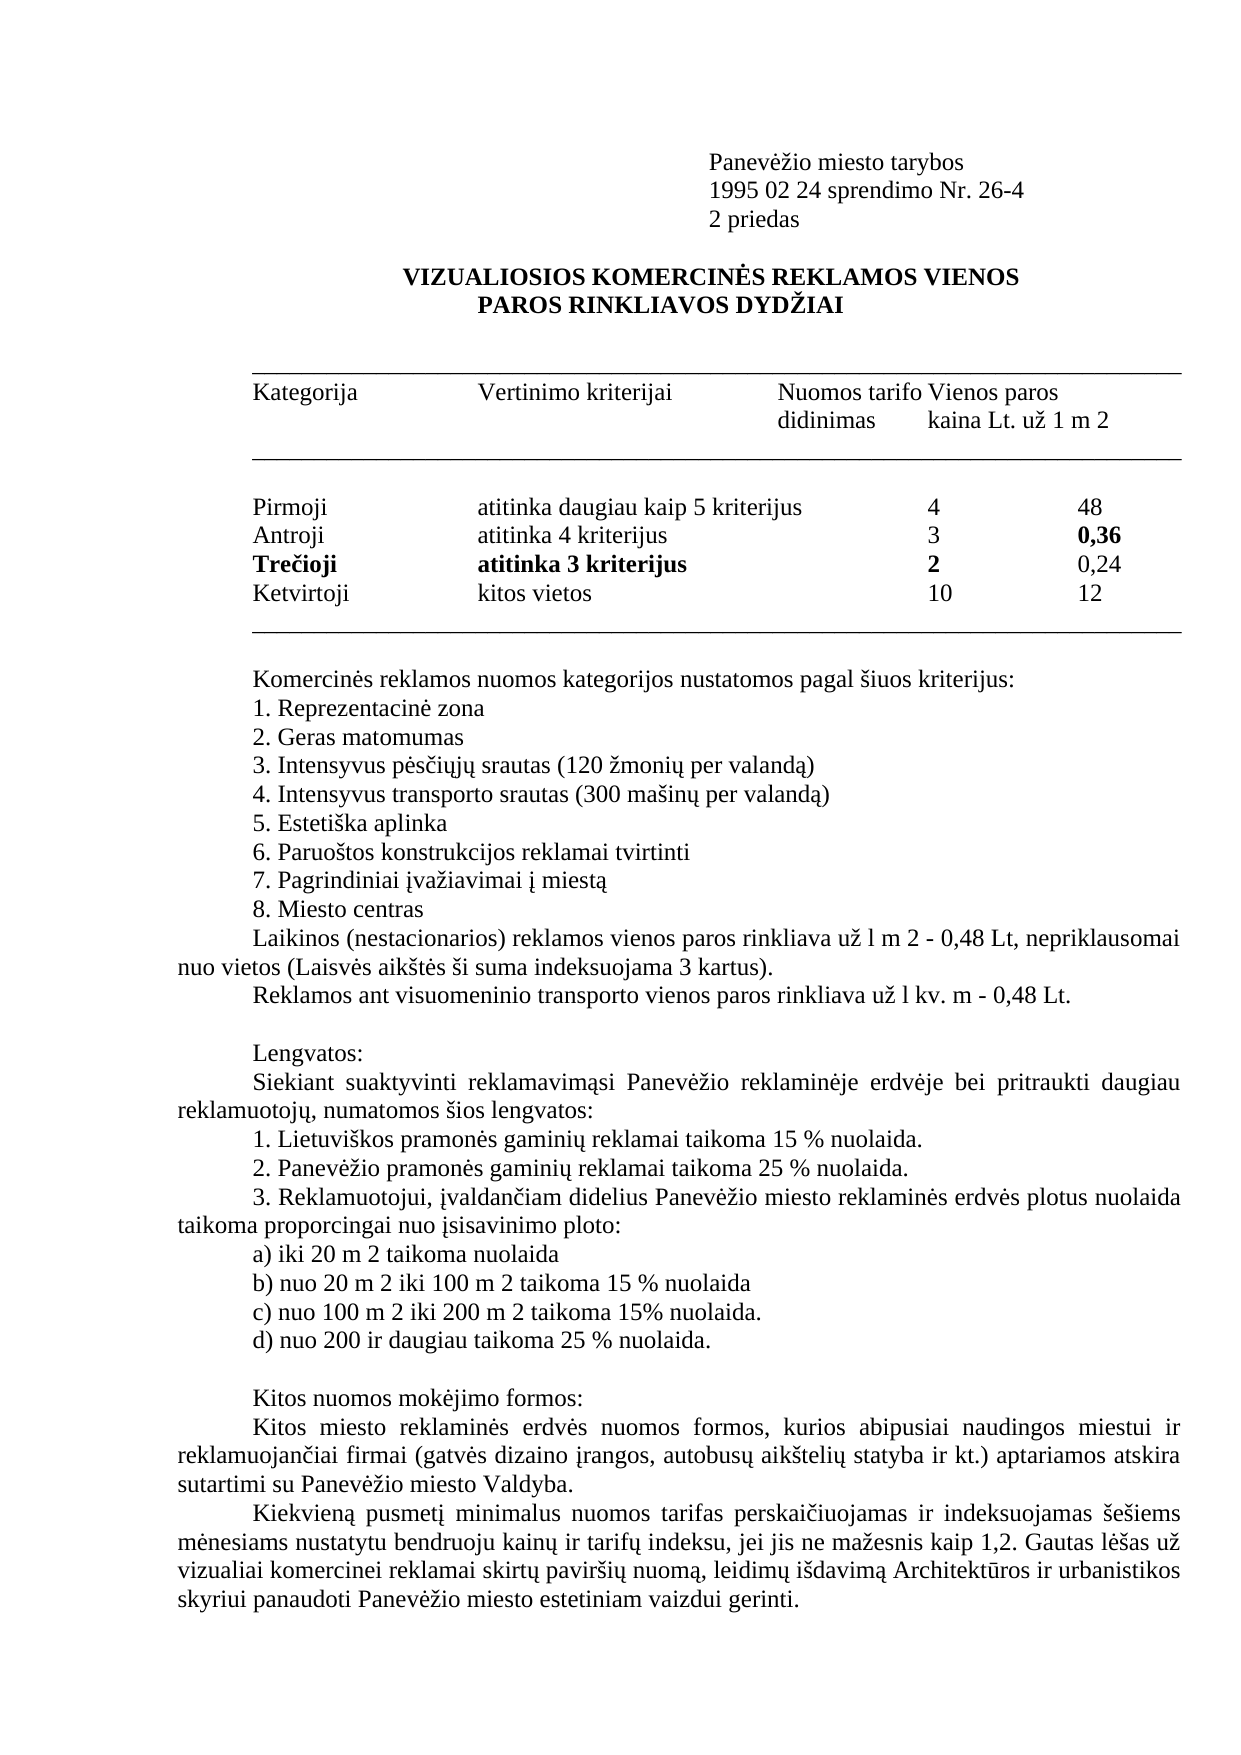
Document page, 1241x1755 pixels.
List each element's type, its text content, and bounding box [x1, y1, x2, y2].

text Panevėžio miesto tarybos [709, 147, 1181, 176]
text Antroji atitinka 4 kriterijus 3 0,36 [177, 521, 1181, 549]
text Komercinės reklamos nuomos kategorijos nustatomos pagal šiuos kriterijus: [177, 664, 1181, 693]
text 1. Reprezentacinė zona [177, 693, 1181, 722]
text 2. Geras matomumas [177, 722, 1181, 751]
text c) nuo 100 m 2 iki 200 m 2 taikoma 15% nuolaida. [177, 1297, 1181, 1326]
text VIZUALIOSIOS KOMERCINĖS REKLAMOS VIENOS [177, 262, 1181, 291]
text Kiekvieną pusmetį minimalus nuomos tarifas perskaičiuojamas ir indeksuojamas šešiems mėnesiams nustatytu bendruoju kainų ir tarifų indeksu, jei jis ne mažesnis kaip 1,2. Gautas lėšas už vizualiai komercinei reklamai skirtų paviršių nuomą, leidimų išdavimą Architektūros ir urbanistikos skyriui panaudoti Panevėžio miesto estetiniam vaizdui gerinti. [177, 1498, 1181, 1613]
text b) nuo 20 m 2 iki 100 m 2 taikoma 15 % nuolaida [177, 1268, 1181, 1297]
text 3. Intensyvus pėsčiųjų srautas (120 žmonių per valandą) [177, 751, 1181, 779]
text Laikinos (nestacionarios) reklamos vienos paros rinkliava už l m 2 - 0,48 Lt, nepriklausomai nuo vietos (Laisvės aikštės ši suma indeksuojama 3 kartus). [177, 923, 1181, 981]
text Reklamos ant visuomeninio transporto vienos paros rinkliava už l kv. m - 0,48 Lt. [177, 981, 1181, 1009]
text 7. Pagrindiniai įvažiavimai į miestą [177, 866, 1181, 894]
text 6. Paruoštos konstrukcijos reklamai tvirtinti [177, 837, 1181, 866]
text didinimas kaina Lt. už 1 m 2 [177, 406, 1181, 434]
text d) nuo 200 ir daugiau taikoma 25 % nuolaida. [177, 1326, 1181, 1354]
text 5. Estetiška aplinka [177, 808, 1181, 837]
text Pirmoji atitinka daugiau kaip 5 kriterijus 4 48 [177, 492, 1181, 521]
text Lengvatos: [177, 1038, 1181, 1067]
text 1. Lietuviškos pramonės gaminių reklamai taikoma 15 % nuolaida. [177, 1124, 1181, 1153]
text PAROS RINKLIAVOS DYDŽIAI [177, 291, 1181, 319]
text Ketvirtoji kitos vietos 10 12 [177, 578, 1181, 607]
text 4. Intensyvus transporto srautas (300 mašinų per valandą) [177, 779, 1181, 808]
text 3. Reklamuotojui, įvaldančiam didelius Panevėžio miesto reklaminės erdvės plotus nuolaida taikoma proporcingai nuo įsisavinimo ploto: [177, 1182, 1181, 1239]
text 2 priedas [709, 204, 1181, 233]
text Kitos nuomos mokėjimo formos: [177, 1383, 1181, 1412]
text a) iki 20 m 2 taikoma nuolaida [177, 1239, 1181, 1268]
text 2. Panevėžio pramonės gaminių reklamai taikoma 25 % nuolaida. [177, 1153, 1181, 1182]
text 1995 02 24 sprendimo Nr. 26-4 [709, 176, 1181, 204]
text Trečioji atitinka 3 kriterijus 2 0,24 [177, 549, 1181, 578]
text Kategorija Vertinimo kriterijai Nuomos tarifo Vienos paros [177, 377, 1181, 406]
text Siekiant suaktyvinti reklamavimąsi Panevėžio reklaminėje erdvėje bei pritraukti daugiau reklamuotojų, numatomos šios lengvatos: [177, 1067, 1181, 1124]
text Kitos miesto reklaminės erdvės nuomos formos, kurios abipusiai naudingos miestui ir reklamuojančiai firmai (gatvės dizaino įrangos, autobusų aikštelių statyba ir kt.) aptariamos atskira sutartimi su Panevėžio miesto Valdyba. [177, 1412, 1181, 1498]
text 8. Miesto centras [177, 894, 1181, 923]
